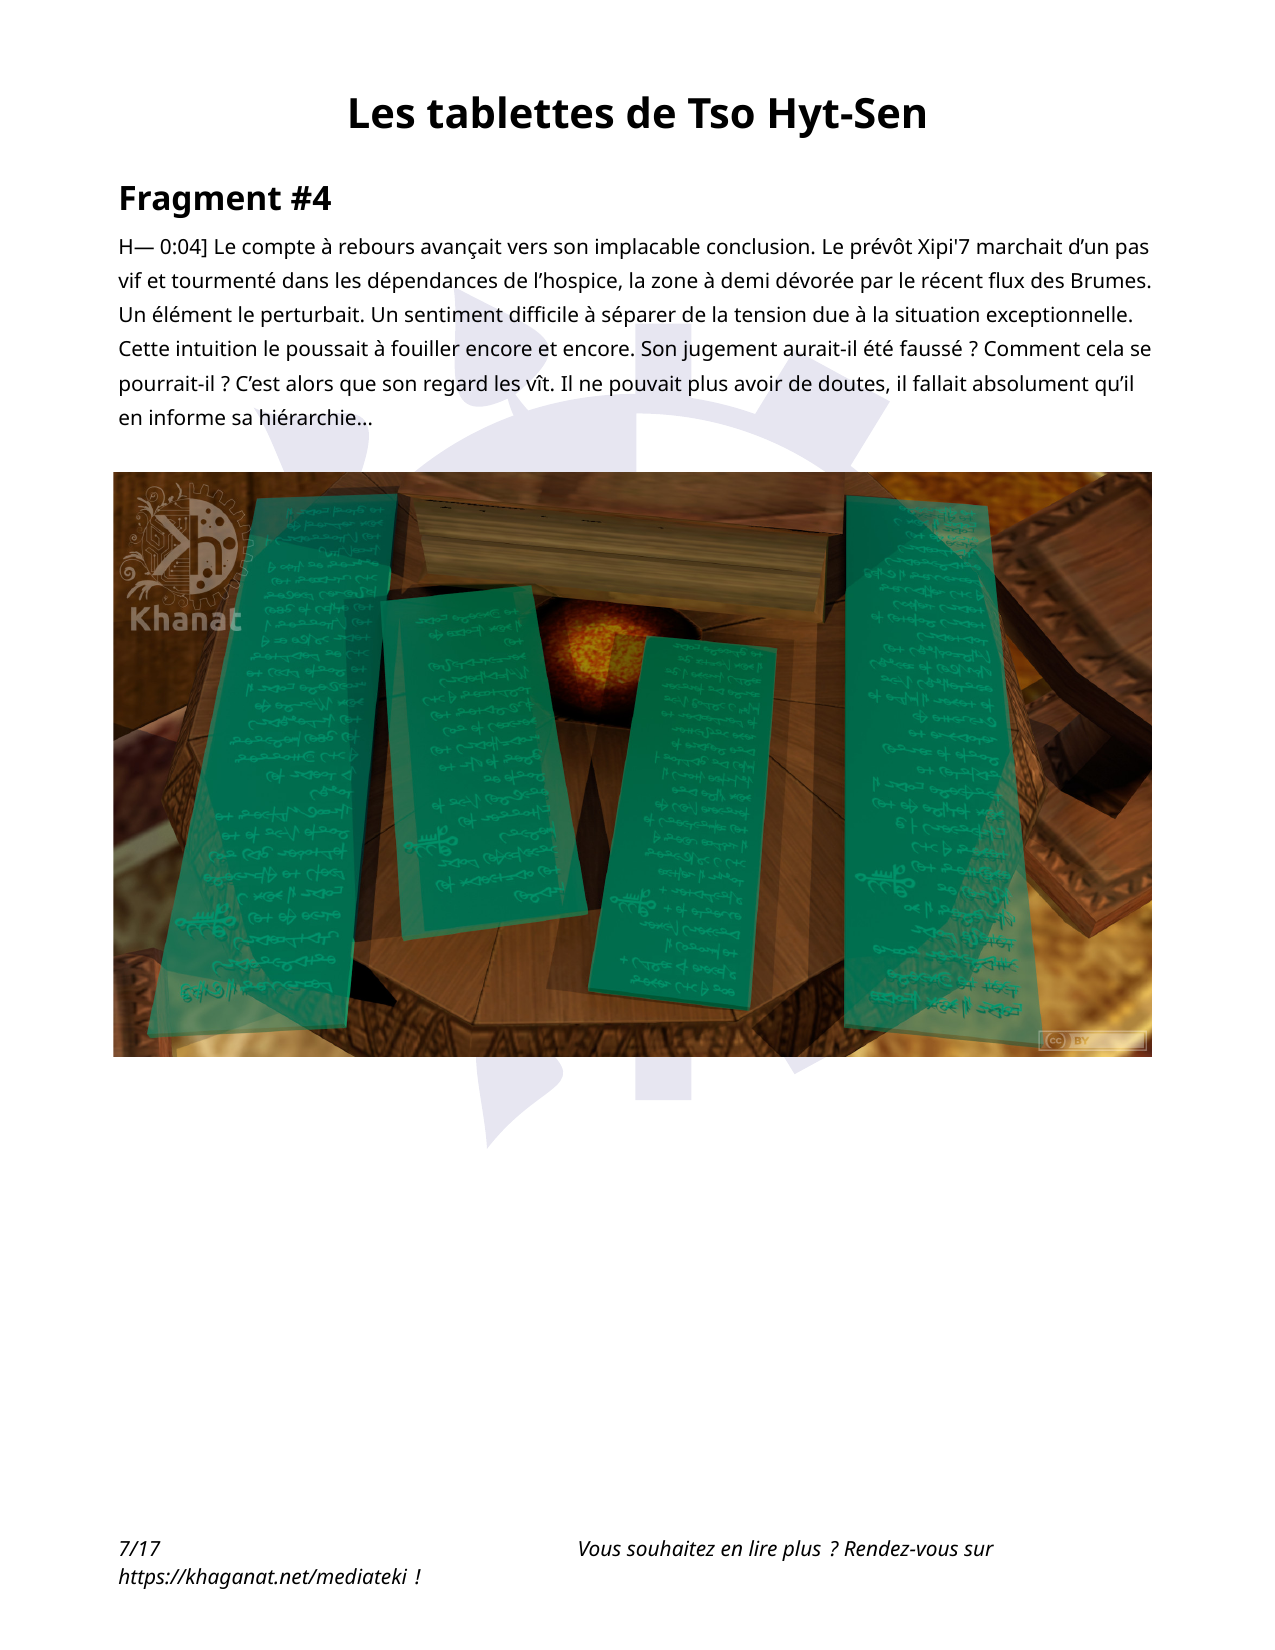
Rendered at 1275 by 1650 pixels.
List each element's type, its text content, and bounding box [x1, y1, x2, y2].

picture [113, 472, 1152, 1057]
subtitle Les tablettes de Tso Hyt-Sen [118, 84, 1157, 141]
subtitle Fragment #4 [118, 174, 1157, 220]
text H— 0:04] Le compte à rebours avançait vers son implacable conclusion. Le prévôt Xipi'7 marchait d’un pas vif et tourmenté dans les dépendances de l’hospice, la zone à demi dévorée par le récent flux des Brumes. Un élément le perturbait. Un sentiment difficile à séparer de la tension due à la situation exceptionnelle. Cette intuition le poussait à fouiller encore et encore. Son jugement aurait-il été faussé ? Comment cela se pourrait-il ? C’est alors que son regard les vît. Il ne pouvait plus avoir de doutes, il fallait absolument qu’il en informe sa hiérarchie… [118, 232, 1157, 431]
